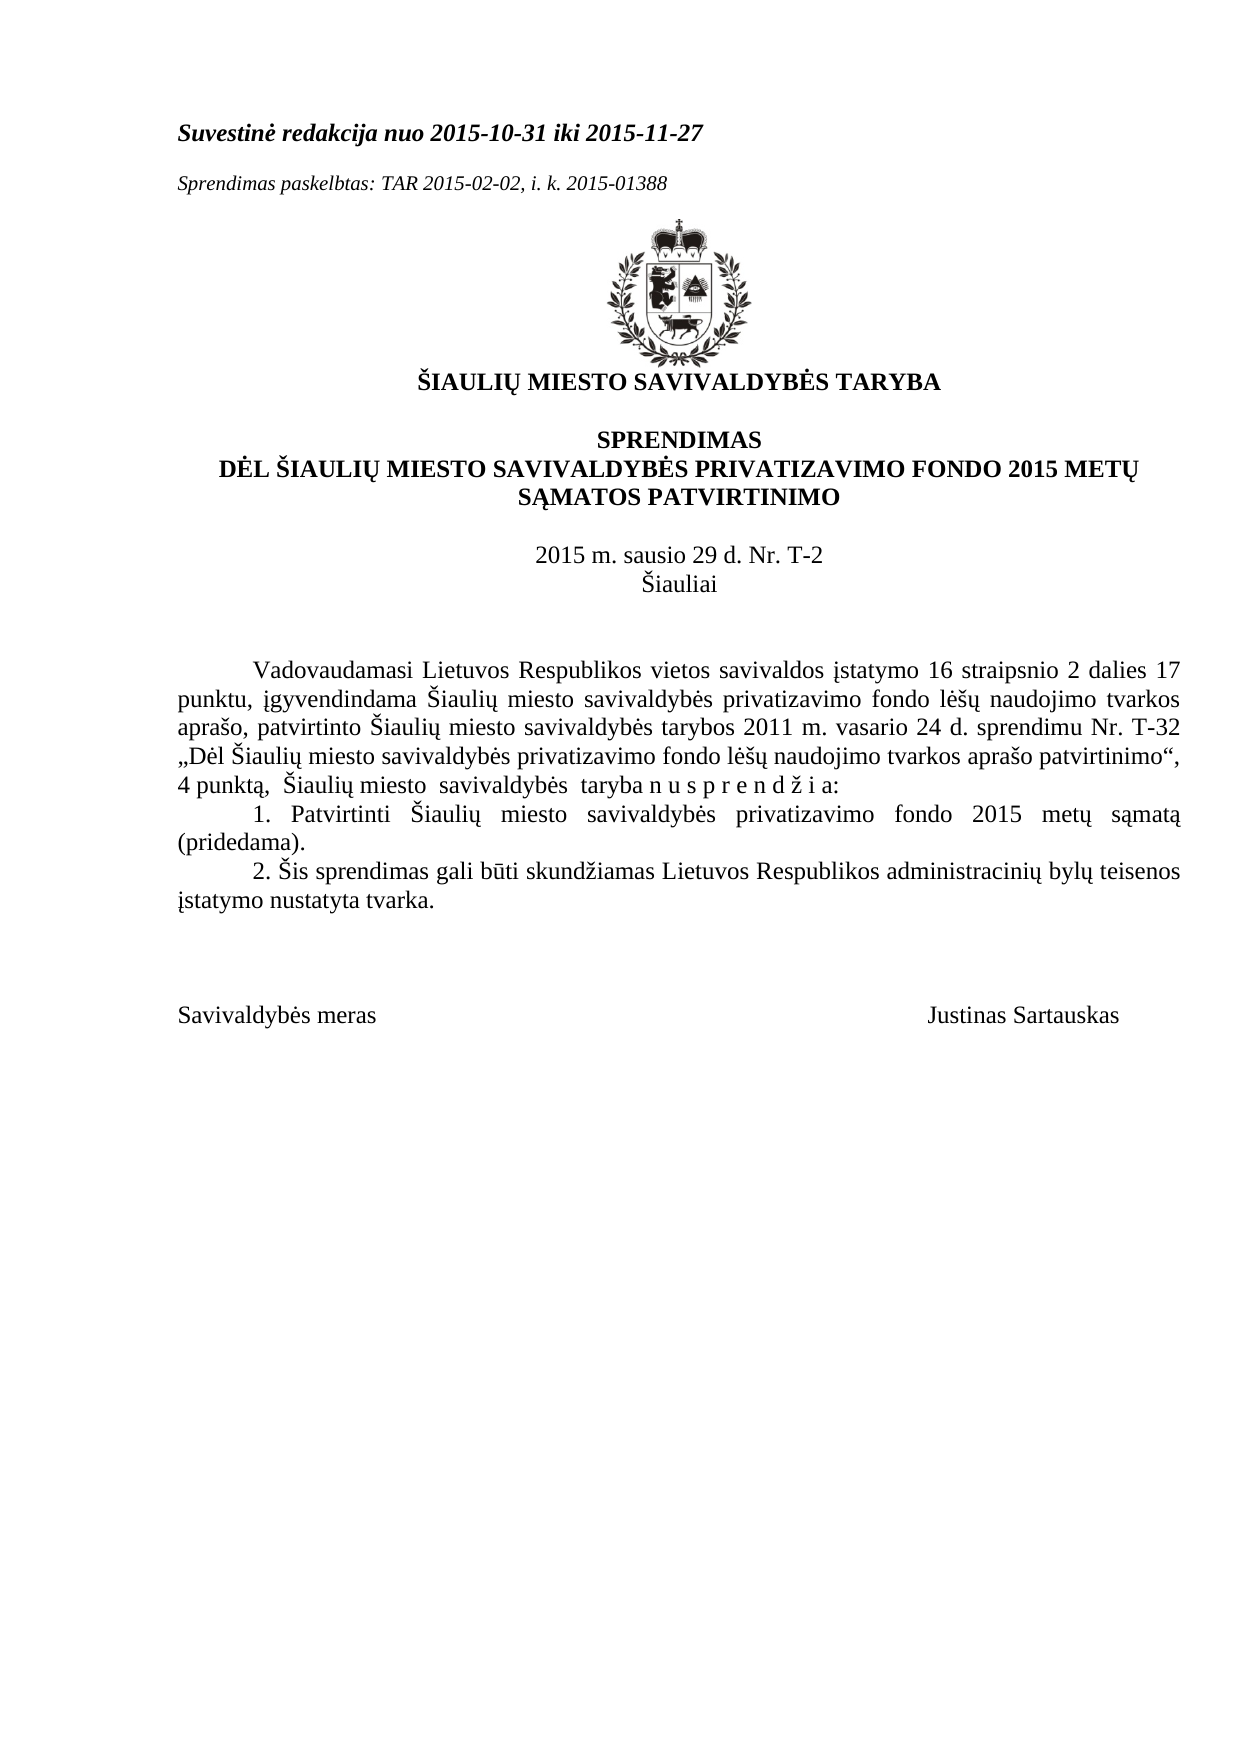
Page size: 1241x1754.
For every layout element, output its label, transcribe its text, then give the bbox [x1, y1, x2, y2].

text DĖL ŠIAULIŲ MIESTO SAVIVALDYBĖS PRIVATIZAVIMO FONDO 2015 METŲ SĄMATOS PATVIRTINIMO [177, 454, 1181, 511]
text 2. Šis sprendimas gali būti skundžiamas Lietuvos Respublikos administracinių bylų teisenos įstatymo nustatyta tvarka. [177, 856, 1181, 914]
text Savivaldybės meras Justinas Sartauskas [177, 1000, 1181, 1029]
text Šiauliai [177, 569, 1181, 597]
text SPRENDIMAS [177, 425, 1181, 454]
text Suvestinė redakcija nuo 2015-10-31 iki 2015-11-27 [177, 118, 1181, 147]
text 2015 m. sausio 29 d. Nr. T-2 [177, 540, 1181, 569]
text 1. Patvirtinti Šiaulių miesto savivaldybės privatizavimo fondo 2015 metų sąmatą (pridedama). [177, 799, 1181, 856]
text Sprendimas paskelbtas: TAR 2015-02-02, i. k. 2015-01388 [177, 171, 1181, 195]
text Vadovaudamasi Lietuvos Respublikos vietos savivaldos įstatymo 16 straipsnio 2 dalies 17 punktu, įgyvendindama Šiaulių miesto savivaldybės privatizavimo fondo lėšų naudojimo tvarkos aprašo, patvirtinto Šiaulių miesto savivaldybės tarybos 2011 m. vasario 24 d. sprendimu Nr. T-32 „Dėl Šiaulių miesto savivaldybės privatizavimo fondo lėšų naudojimo tvarkos aprašo patvirtinimo“, 4 punktą, Šiaulių miesto savivaldybės taryba n u s p r e n d ž i a: [177, 655, 1181, 799]
text ŠIAULIŲ MIESTO SAVIVALDYBĖS TARYBA [177, 367, 1181, 396]
